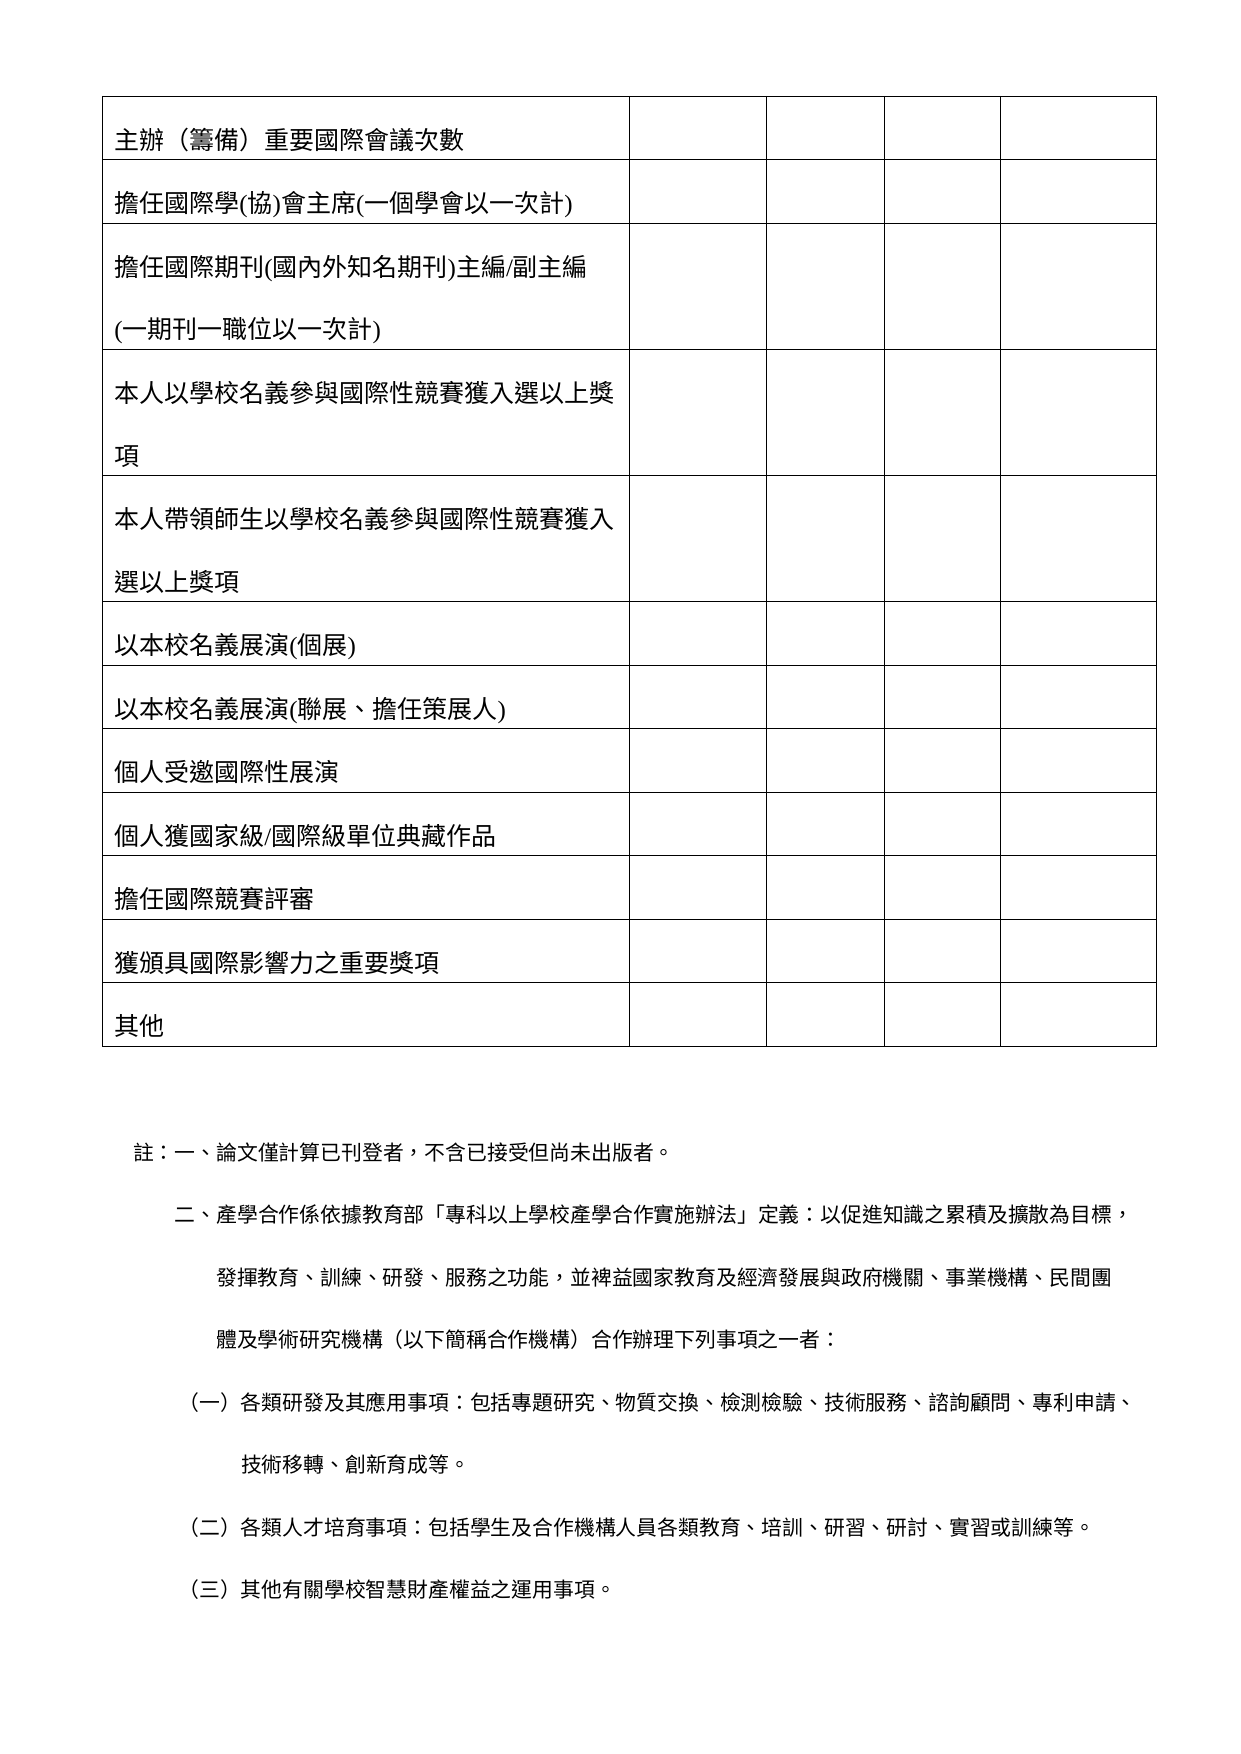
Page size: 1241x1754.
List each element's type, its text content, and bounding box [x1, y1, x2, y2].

table_cell [630, 729, 766, 792]
table_cell [885, 97, 1000, 159]
table_cell [767, 666, 884, 728]
text 註：一、論文僅計算已刊登者，不含已接受但尚未出版者。 [133, 1109, 1122, 1172]
table_cell [1001, 602, 1156, 664]
table_cell [885, 920, 1000, 982]
table_cell [1001, 666, 1156, 728]
table_cell [1001, 983, 1156, 1046]
table_cell [885, 666, 1000, 728]
table_cell [767, 476, 884, 601]
text （三）其他有關學校智慧財產權益之運用事項。 [133, 1547, 1122, 1609]
table_cell 其他 [103, 983, 629, 1046]
table_cell [885, 602, 1000, 664]
table_cell 獲頒具國際影響力之重要獎項 [103, 920, 629, 982]
table_cell 主辦（籌備）重要國際會議次數 [103, 97, 629, 159]
table_cell [630, 476, 766, 601]
table_cell 個人受邀國際性展演 [103, 729, 629, 792]
table_cell [885, 224, 1000, 349]
table_cell [767, 920, 884, 982]
text （一）各類研發及其應用事項：包括專題研究、物質交換、檢測檢驗、技術服務、諮詢顧問、專利申請、技術移轉、創新育成等。 [162, 1359, 1122, 1484]
table_cell 以本校名義展演(個展) [103, 602, 629, 664]
table_cell [1001, 920, 1156, 982]
table_cell [630, 160, 766, 223]
table_cell [767, 350, 884, 475]
table_cell 以本校名義展演(聯展、擔任策展人) [103, 666, 629, 728]
table_cell [767, 983, 884, 1046]
table_cell [630, 602, 766, 664]
table_cell [630, 983, 766, 1046]
table_cell [630, 793, 766, 855]
table_cell [630, 666, 766, 728]
table_cell 本人帶領師生以學校名義參與國際性競賽獲入選以上獎項 [103, 476, 629, 601]
table_cell [885, 160, 1000, 223]
table_cell [885, 983, 1000, 1046]
table_cell [1001, 476, 1156, 601]
table_cell [1001, 856, 1156, 919]
table_cell [885, 729, 1000, 792]
table_cell 擔任國際期刊(國內外知名期刊)主編/副主編(一期刊一職位以一次計) [103, 224, 629, 349]
text 二、產學合作係依據教育部「專科以上學校產學合作實施辦法」定義：以促進知識之累積及擴散為目標，發揮教育、訓練、研發、服務之功能，並裨益國家教育及經濟發展與政府機關、事業機構、民間團體及學術研究機構（以下簡稱合作機構）合作辦理下列事項之一者： [133, 1172, 1122, 1359]
table_cell [1001, 160, 1156, 223]
table_cell [630, 920, 766, 982]
table_cell [630, 224, 766, 349]
table_cell 擔任國際競賽評審 [103, 856, 629, 919]
table_cell [767, 793, 884, 855]
table_cell [1001, 793, 1156, 855]
table_cell [1001, 224, 1156, 349]
table_cell [767, 856, 884, 919]
table_cell [885, 350, 1000, 475]
table_cell [885, 793, 1000, 855]
table_cell [1001, 97, 1156, 159]
table_cell [767, 729, 884, 792]
table_cell [885, 476, 1000, 601]
table_cell [1001, 350, 1156, 475]
table_cell [767, 602, 884, 664]
table_cell [767, 97, 884, 159]
table_cell [767, 160, 884, 223]
table_cell 擔任國際學(協)會主席(一個學會以一次計) [103, 160, 629, 223]
table_cell [1001, 729, 1156, 792]
table_cell [630, 350, 766, 475]
table_cell [630, 97, 766, 159]
table_cell [885, 856, 1000, 919]
table_cell 個人獲國家級/國際級單位典藏作品 [103, 793, 629, 855]
table_cell [767, 224, 884, 349]
table_cell 本人以學校名義參與國際性競賽獲入選以上獎項 [103, 350, 629, 475]
table_cell [630, 856, 766, 919]
text （二）各類人才培育事項：包括學生及合作機構人員各類教育、培訓、研習、研討、實習或訓練等。 [133, 1484, 1122, 1547]
